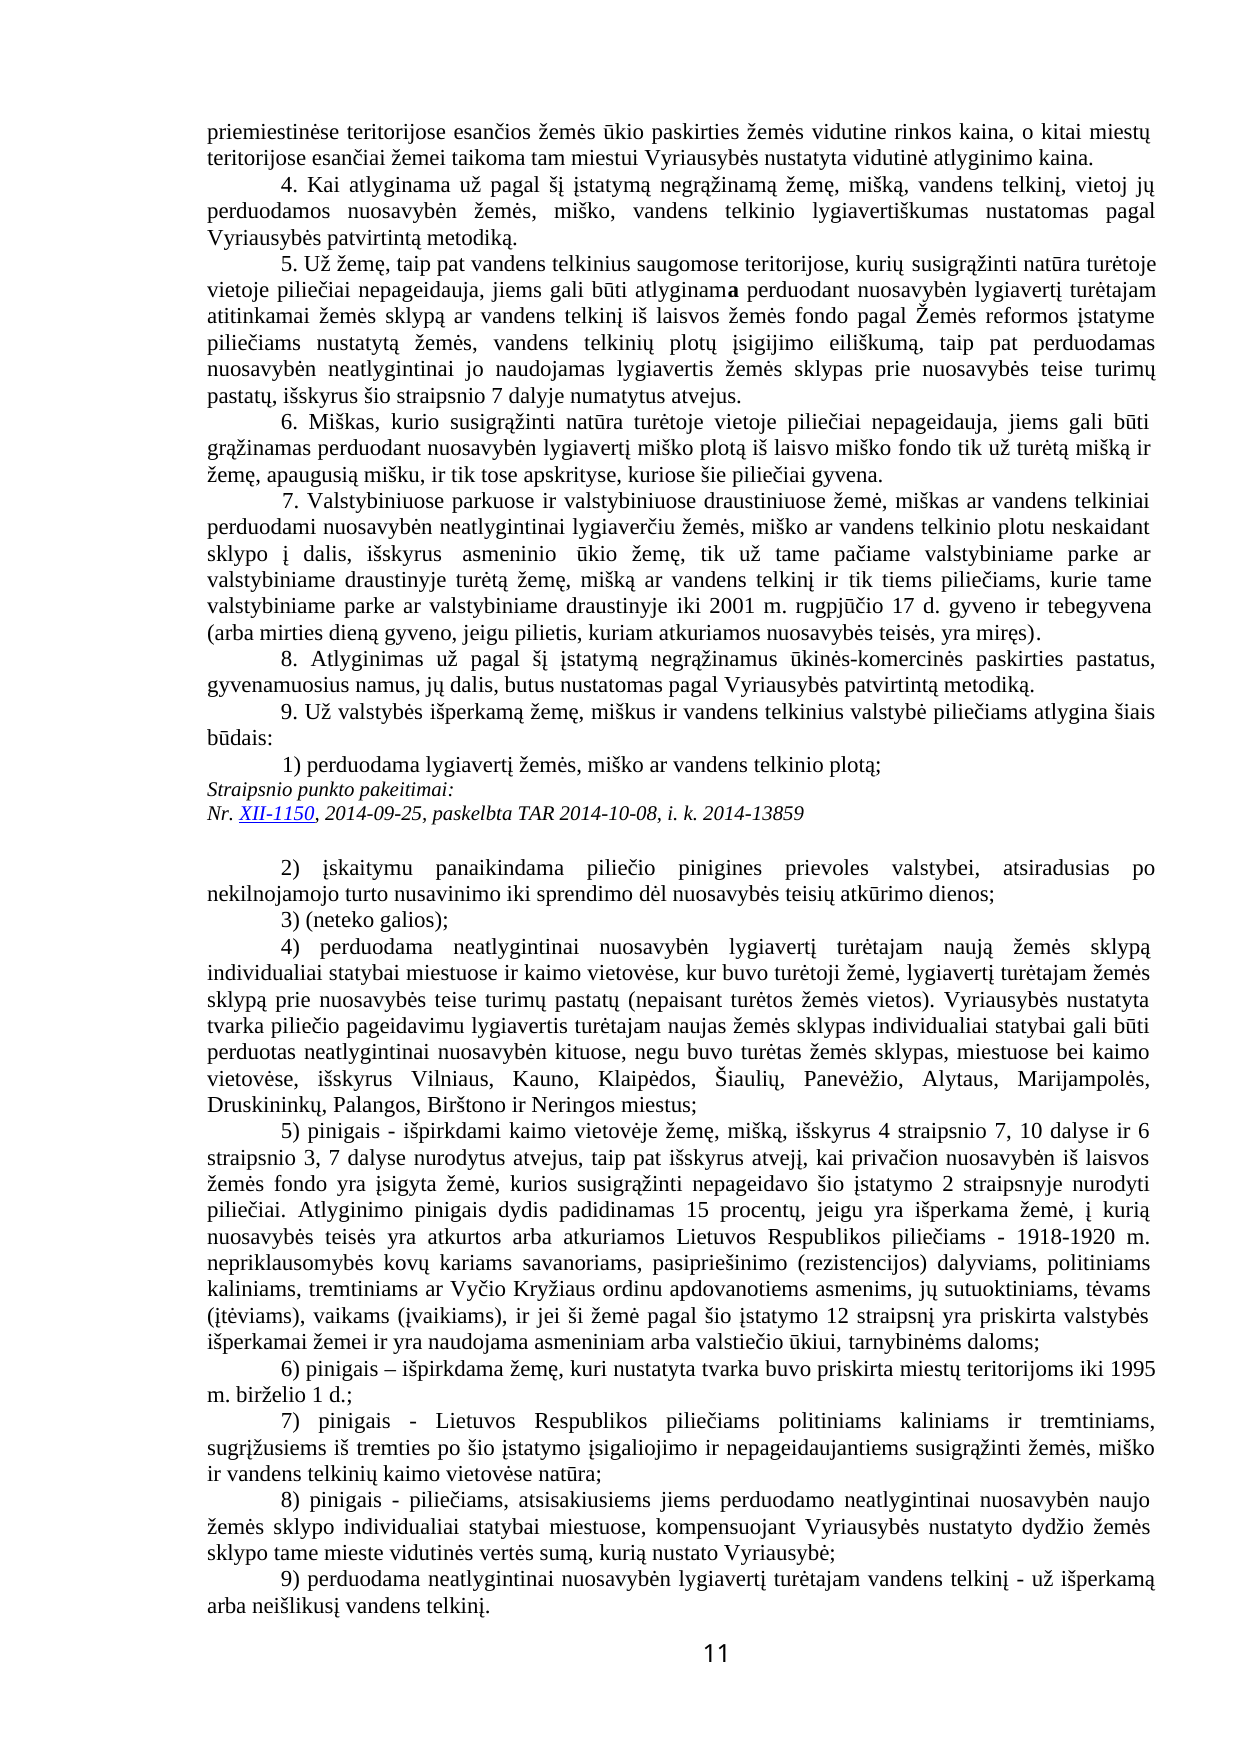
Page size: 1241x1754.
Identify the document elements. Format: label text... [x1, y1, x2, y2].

text Straipsnio punkto pakeitimai: [207, 777, 1152, 801]
text 2) įskaitymu panaikindama piliečio pinigines prievoles valstybei, atsiradusias po nekilnojamojo turto nusavinimo iki sprendimo dėl nuosavybės teisių atkūrimo dienos; [207, 854, 1157, 907]
text 6. Miškas, kurio susigrąžinti natūra turėtoje vietoje piliečiai nepageidauja, jiems gali būti grąžinamas perduodant nuosavybėn lygiavertį miško plotą iš laisvo miško fondo tik už turėtą mišką ir žemę, apaugusią mišku, ir tik tose apskrityse, kuriose šie piliečiai gyvena. [207, 408, 1152, 487]
text 1) perduodama lygiavertį žemės, miško ar vandens telkinio plotą; [207, 751, 1152, 777]
text 5. Už žemę, taip pat vandens telkinius saugomose teritorijose, kurių susigrąžinti natūra turėtoje vietoje piliečiai nepageidauja, jiems gali būti atlyginama perduodant nuosavybėn lygiavertį turėtajam atitinkamai žemės sklypą ar vandens telkinį iš laisvos žemės fondo pagal Žemės reformos įstatyme piliečiams nustatytą žemės, vandens telkinių plotų įsigijimo eiliškumą, taip pat perduodamas nuosavybėn neatlygintinai jo naudojamas lygiavertis žemės sklypas prie nuosavybės teise turimų pastatų, išskyrus šio straipsnio 7 dalyje numatytus atvejus. [207, 250, 1157, 408]
text 7) pinigais - Lietuvos Respublikos piliečiams politiniams kaliniams ir tremtiniams, sugrįžusiems iš tremties po šio įstatymo įsigaliojimo ir nepageidaujantiems susigrąžinti žemės, miško ir vandens telkinių kaimo vietovėse natūra; [207, 1407, 1157, 1486]
text 8) pinigais - piliečiams, atsisakiusiems jiems perduodamo neatlygintinai nuosavybėn naujo žemės sklypo individualiai statybai miestuose, kompensuojant Vyriausybės nustatyto dydžio žemės sklypo tame mieste vidutinės vertės sumą, kurią nustato Vyriausybė; [207, 1486, 1152, 1565]
text Nr. XII-1150, 2014-09-25, paskelbta TAR 2014-10-08, i. k. 2014-13859 [207, 801, 1152, 825]
text 9. Už valstybės išperkamą žemę, miškus ir vandens telkinius valstybė piliečiams atlygina šiais būdais: [207, 698, 1157, 751]
text 4) perduodama neatlygintinai nuosavybėn lygiavertį turėtajam naują žemės sklypą individualiai statybai miestuose ir kaimo vietovėse, kur buvo turėtoji žemė, lygiavertį turėtajam žemės sklypą prie nuosavybės teise turimų pastatų (nepaisant turėtos žemės vietos). Vyriausybės nustatyta tvarka piliečio pageidavimu lygiavertis turėtajam naujas žemės sklypas individualiai statybai gali būti perduotas neatlygintinai nuosavybėn kituose, negu buvo turėtas žemės sklypas, miestuose bei kaimo vietovėse, išskyrus Vilniaus, Kauno, Klaipėdos, Šiaulių, Panevėžio, Alytaus, Marijampolės, Druskininkų, Palangos, Birštono ir Neringos miestus; [207, 933, 1152, 1117]
text 9) perduodama neatlygintinai nuosavybėn lygiavertį turėtajam vandens telkinį - už išperkamą arba neišlikusį vandens telkinį. [207, 1565, 1157, 1618]
text priemiestinėse teritorijose esančios žemės ūkio paskirties žemės vidutine rinkos kaina, o kitai miestų teritorijose esančiai žemei taikoma tam miestui Vyriausybės nustatyta vidutinė atlyginimo kaina. [207, 118, 1152, 171]
text 4. Kai atlyginama už pagal šį įstatymą negrąžinamą žemę, mišką, vandens telkinį, vietoj jų perduodamos nuosavybėn žemės, miško, vandens telkinio lygiavertiškumas nustatomas pagal Vyriausybės patvirtintą metodiką. [207, 171, 1157, 250]
text 5) pinigais - išpirkdami kaimo vietovėje žemę, mišką, išskyrus 4 straipsnio 7, 10 dalyse ir 6 straipsnio 3, 7 dalyse nurodytus atvejus, taip pat išskyrus atvejį, kai privačion nuosavybėn iš laisvos žemės fondo yra įsigyta žemė, kurios susigrąžinti nepageidavo šio įstatymo 2 straipsnyje nurodyti piliečiai. Atlyginimo pinigais dydis padidinamas 15 procentų, jeigu yra išperkama žemė, į kurią nuosavybės teisės yra atkurtos arba atkuriamos Lietuvos Respublikos piliečiams - 1918-1920 m. nepriklausomybės kovų kariams savanoriams, pasipriešinimo (rezistencijos) dalyviams, politiniams kaliniams, tremtiniams ar Vyčio Kryžiaus ordinu apdovanotiems asmenims, jų sutuoktiniams, tėvams (įtėviams), vaikams (įvaikiams), ir jei ši žemė pagal šio įstatymo 12 straipsnį yra priskirta valstybės išperkamai žemei ir yra naudojama asmeniniam arba valstiečio ūkiui, tarnybinėms daloms; [207, 1117, 1152, 1354]
text 6) pinigais – išpirkdama žemę, kuri nustatyta tvarka buvo priskirta miestų teritorijoms iki 1995 m. birželio 1 d.; [207, 1354, 1157, 1407]
text 8. Atlyginimas už pagal šį įstatymą negrąžinamus ūkinės-komercinės paskirties pastatus, gyvenamuosius namus, jų dalis, butus nustatomas pagal Vyriausybės patvirtintą metodiką. [207, 645, 1157, 698]
text 7. Valstybiniuose parkuose ir valstybiniuose draustiniuose žemė, miškas ar vandens telkiniai perduodami nuosavybėn neatlygintinai lygiaverčiu žemės, miško ar vandens telkinio plotu neskaidant sklypo į dalis, išskyrus asmeninio ūkio žemę, tik už tame pačiame valstybiniame parke ar valstybiniame draustinyje turėtą žemę, mišką ar vandens telkinį ir tik tiems piliečiams, kurie tame valstybiniame parke ar valstybiniame draustinyje iki 2001 m. rugpjūčio 17 d. gyveno ir tebegyvena (arba mirties dieną gyveno, jeigu pilietis, kuriam atkuriamos nuosavybės teisės, yra miręs). [207, 487, 1152, 645]
text 3) (neteko galios); [207, 907, 1157, 933]
